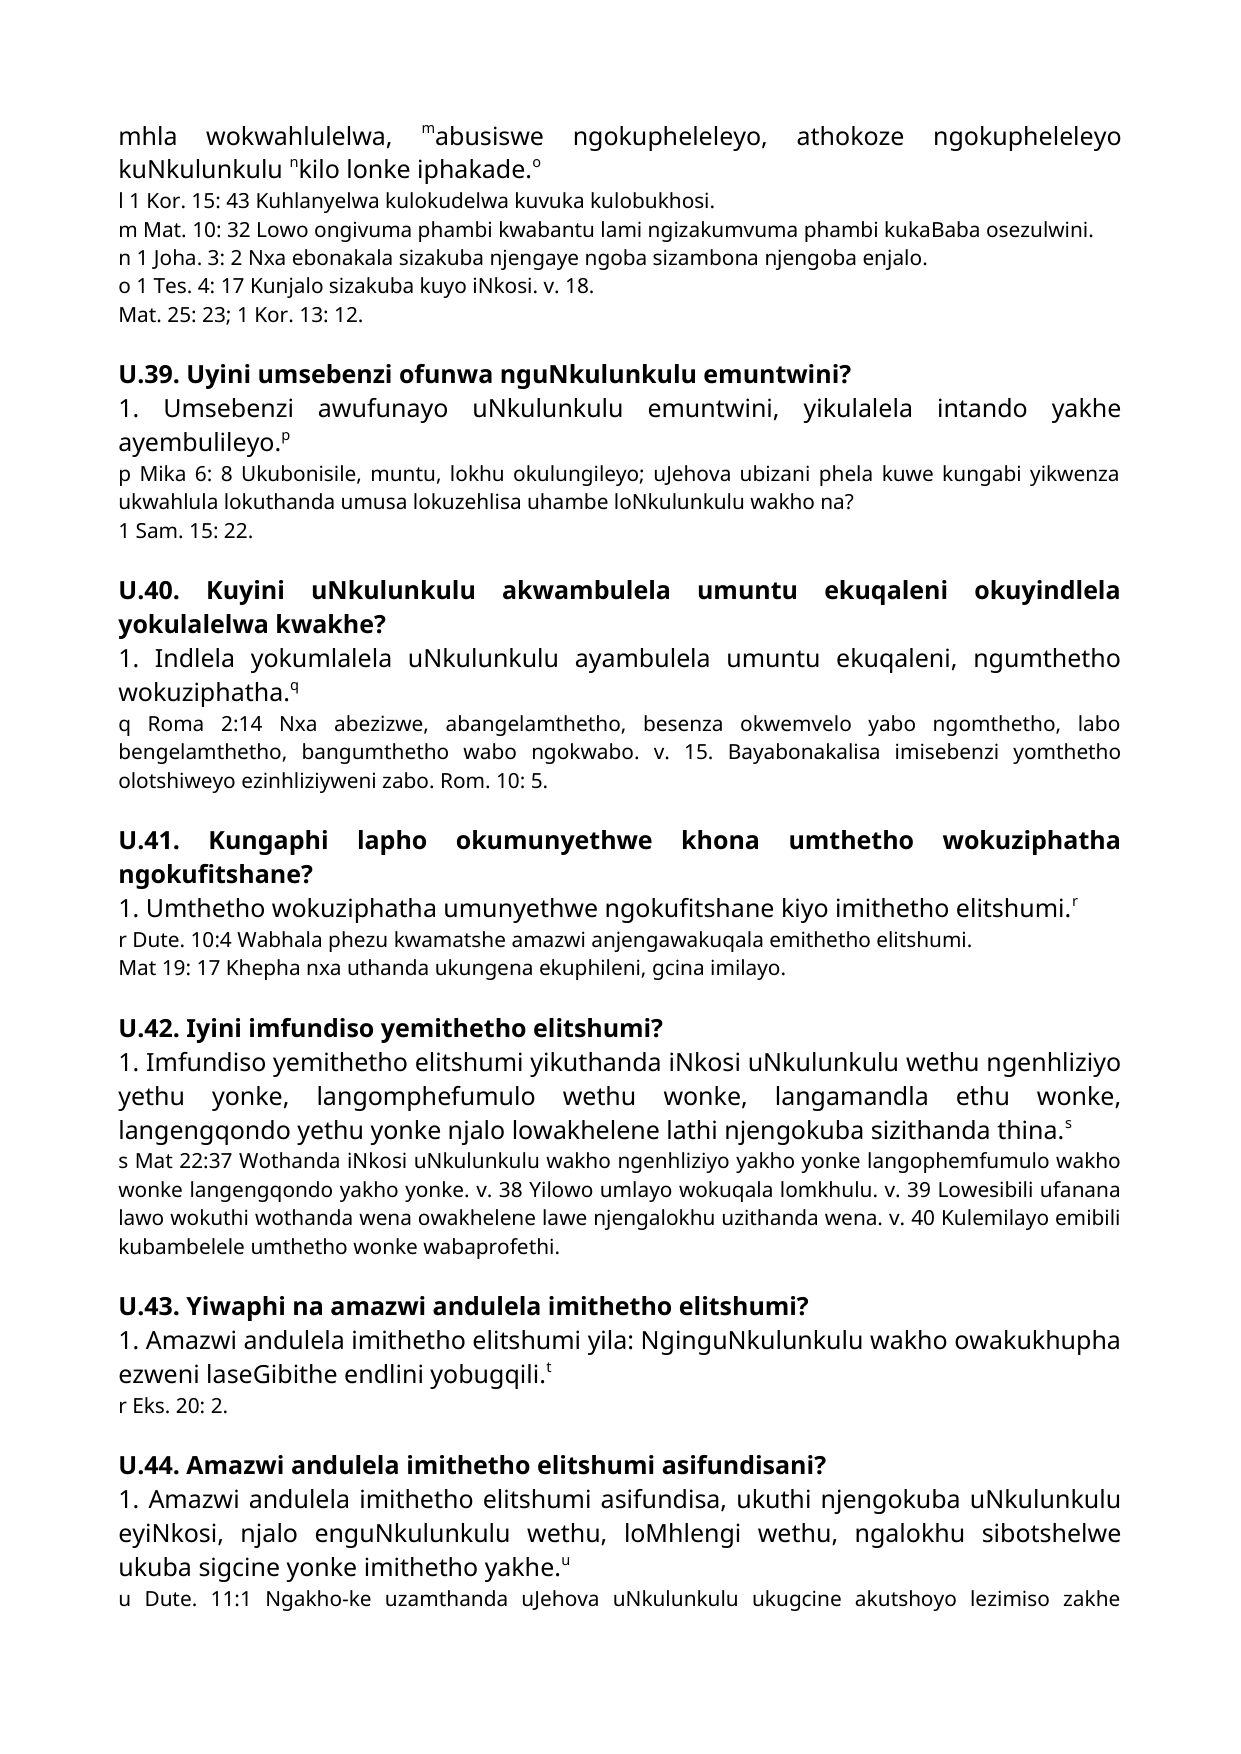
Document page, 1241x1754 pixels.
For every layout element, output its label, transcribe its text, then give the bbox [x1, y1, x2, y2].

text r Dute. 10:4 Wabhala phezu kwamatshe amazwi anjengawakuqala emithetho elitshumi. [118, 925, 1122, 953]
text U.39. Uyini umsebenzi ofunwa nguNkulunkulu emuntwini? [118, 357, 1122, 391]
text o 1 Tes. 4: 17 Kunjalo sizakuba kuyo iNkosi. v. 18. [118, 272, 1122, 300]
text s Mat 22:37 Wothanda iNkosi uNkulunkulu wakho ngenhliziyo yakho yonke langophemfumulo wakho wonke langengqondo yakho yonke. v. 38 Yilowo umlayo wokuqala lomkhulu. v. 39 Lowesibili ufanana lawo wokuthi wothanda wena owakhelene lawe njengalokhu uzithanda wena. v. 40 Kulemilayo emibili kubambelele umthetho wonke wabaprofethi. [118, 1147, 1122, 1260]
text U.41. Kungaphi lapho okumunyethwe khona umthetho wokuziphatha ngokufitshane? [118, 823, 1122, 891]
text 1. Umthetho wokuziphatha umunyethwe ngokufitshane kiyo imithetho elitshumi.r [118, 891, 1122, 925]
text 1. Indlela yokumlalela uNkulunkulu ayambulela umuntu ekuqaleni, ngumthetho wokuziphatha.q [118, 641, 1122, 709]
text 1 Sam. 15: 22. [118, 516, 1122, 544]
text p Mika 6: 8 Ukubonisile, muntu, lokhu okulungileyo; uJehova ubizani phela kuwe kungabi yikwenza ukwahlula lokuthanda umusa lokuzehlisa uhambe loNkulunkulu wakho na? [118, 459, 1122, 516]
text U.43. Yiwaphi na amazwi andulela imithetho elitshumi? [118, 1289, 1122, 1323]
text U.42. Iyini imfundiso yemithetho elitshumi? [118, 1010, 1122, 1044]
text q Roma 2:14 Nxa abezizwe, abangelamthetho, besenza okwemvelo yabo ngomthetho, labo bengelamthetho, bangumthetho wabo ngokwabo. v. 15. Bayabonakalisa imisebenzi yomthetho olotshiweyo ezinhliziyweni zabo. Rom. 10: 5. [118, 709, 1122, 794]
text l 1 Kor. 15: 43 Kuhlanyelwa kulokudelwa kuvuka kulobukhosi. [118, 186, 1122, 215]
text 1. Imfundiso yemithetho elitshumi yikuthanda iNkosi uNkulunkulu wethu ngenhliziyo yethu yonke, langomphefumulo wethu wonke, langamandla ethu wonke, langengqondo yethu yonke njalo lowakhelene lathi njengokuba sizithanda thina.s [118, 1044, 1122, 1147]
text r Eks. 20: 2. [118, 1391, 1122, 1419]
text mhla wokwahlulelwa, mabusiswe ngokupheleleyo, athokoze ngokupheleleyo kuNkulunkulu nkilo lonke iphakade.o [118, 118, 1122, 186]
text 1. Umsebenzi awufunayo uNkulunkulu emuntwini, yikulalela intando yakhe ayembulileyo.p [118, 391, 1122, 459]
text Mat 19: 17 Khepha nxa uthanda ukungena ekuphileni, gcina imilayo. [118, 953, 1122, 982]
text U.40. Kuyini uNkulunkulu akwambulela umuntu ekuqaleni okuyindlela yokulalelwa kwakhe? [118, 573, 1122, 641]
text m Mat. 10: 32 Lowo ongivuma phambi kwabantu lami ngizakumvuma phambi kukaBaba osezulwini. [118, 215, 1122, 243]
text 1. Amazwi andulela imithetho elitshumi asifundisa, ukuthi njengokuba uNkulunkulu eyiNkosi, njalo enguNkulunkulu wethu, loMhlengi wethu, ngalokhu sibotshelwe ukuba sigcine yonke imithetho yakhe.u [118, 1482, 1122, 1584]
text u Dute. 11:1 Ngakho-ke uzamthanda uJehova uNkulunkulu ukugcine akutshoyo lezimiso zakhe [118, 1584, 1122, 1612]
text Mat. 25: 23; 1 Kor. 13: 12. [118, 300, 1122, 328]
text 1. Amazwi andulela imithetho elitshumi yila: NginguNkulunkulu wakho owakukhupha ezweni laseGibithe endlini yobugqili.t [118, 1323, 1122, 1391]
text n 1 Joha. 3: 2 Nxa ebonakala sizakuba njengaye ngoba sizambona njengoba enjalo. [118, 243, 1122, 272]
text U.44. Amazwi andulela imithetho elitshumi asifundisani? [118, 1448, 1122, 1482]
